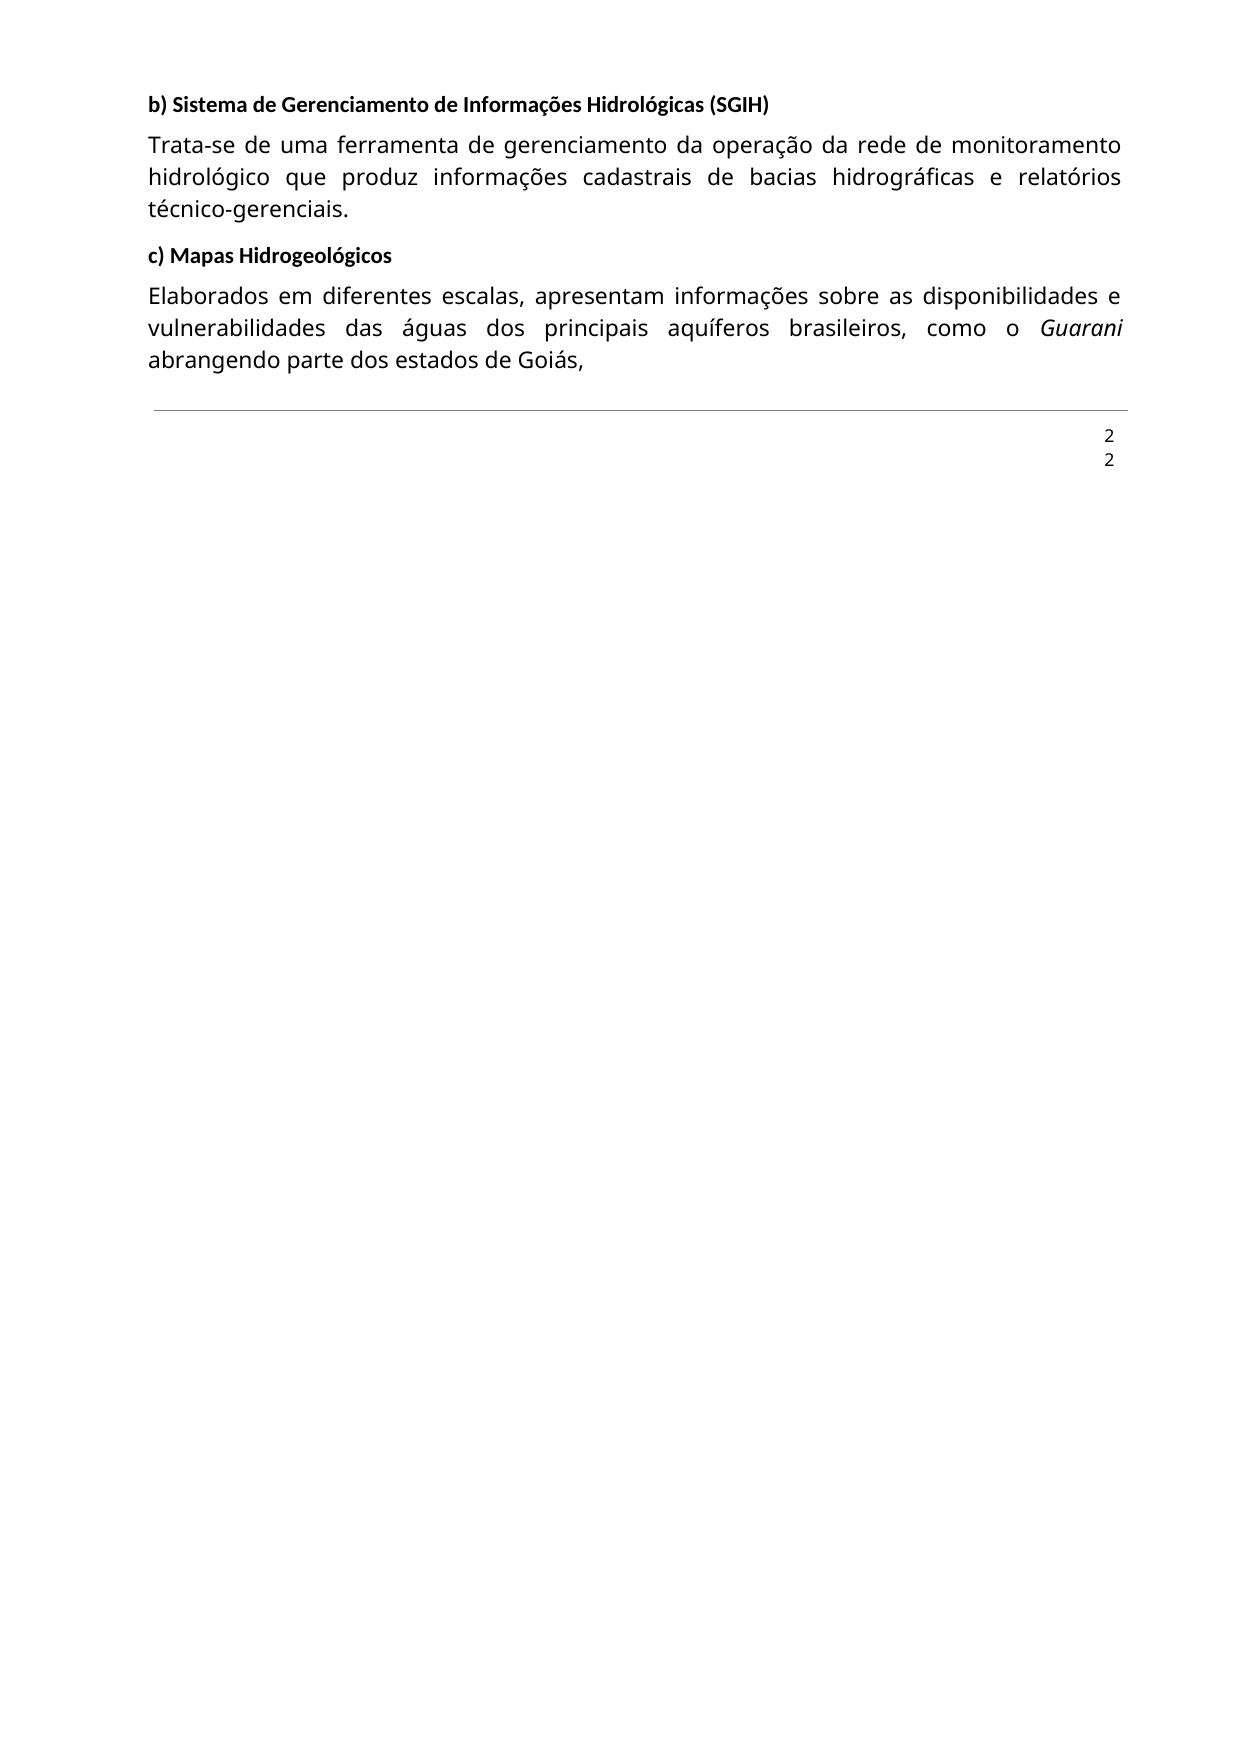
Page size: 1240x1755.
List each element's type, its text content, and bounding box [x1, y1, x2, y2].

text b) Sistema de Gerenciamento de Informações Hidrológicas (SGIH) [148, 90, 1122, 118]
text 22 [1104, 423, 1122, 472]
text Trata-se de uma ferramenta de gerenciamento da operação da rede de monitoramento hidrológico que produz informações cadastrais de bacias hidrográficas e relatórios técnico-gerenciais. [148, 129, 1122, 224]
text c) Mapas Hidrogeológicos [148, 241, 1122, 269]
text Elaborados em diferentes escalas, apresentam informações sobre as disponibilidades e vulnerabilidades das águas dos principais aquíferos brasileiros, como o Guarani abrangendo parte dos estados de Goiás, [148, 280, 1122, 376]
